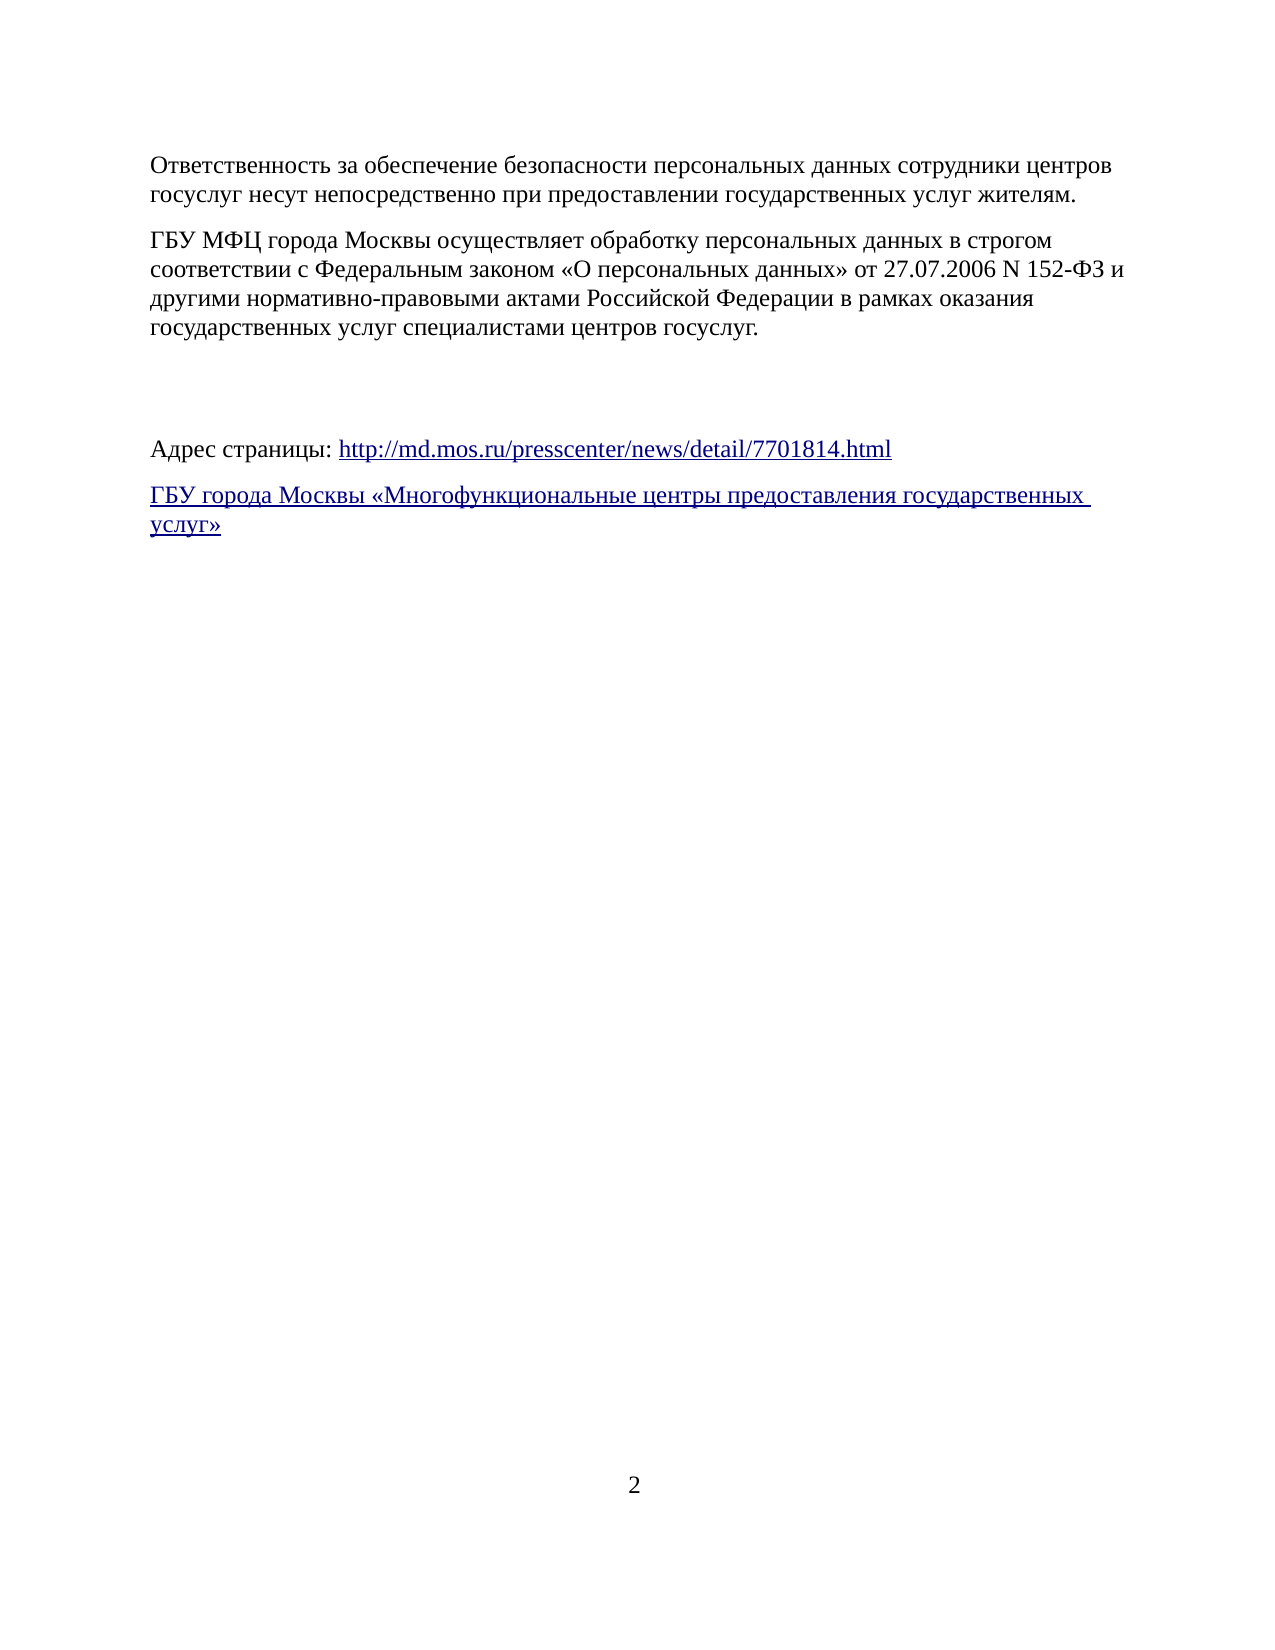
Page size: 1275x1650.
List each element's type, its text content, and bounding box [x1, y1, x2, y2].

text Адрес страницы: http://md.mos.ru/presscenter/news/detail/7701814.html [150, 434, 1125, 462]
text ГБУ города Москвы «Многофункциональные центры предоставления государственных услуг» [150, 480, 1125, 538]
text Ответственность за обеспечение безопасности персональных данных сотрудники центров госуслуг несут непосредственно при предоставлении государственных услуг жителям. [150, 150, 1125, 207]
text ГБУ МФЦ города Москвы осуществляет обработку персональных данных в строгом соответствии с Федеральным законом «О персональных данных» от 27.07.2006 N 152-ФЗ и другими нормативно-правовыми актами Российской Федерации в рамках оказания государственных услуг специалистами центров госуслуг. [150, 225, 1125, 340]
